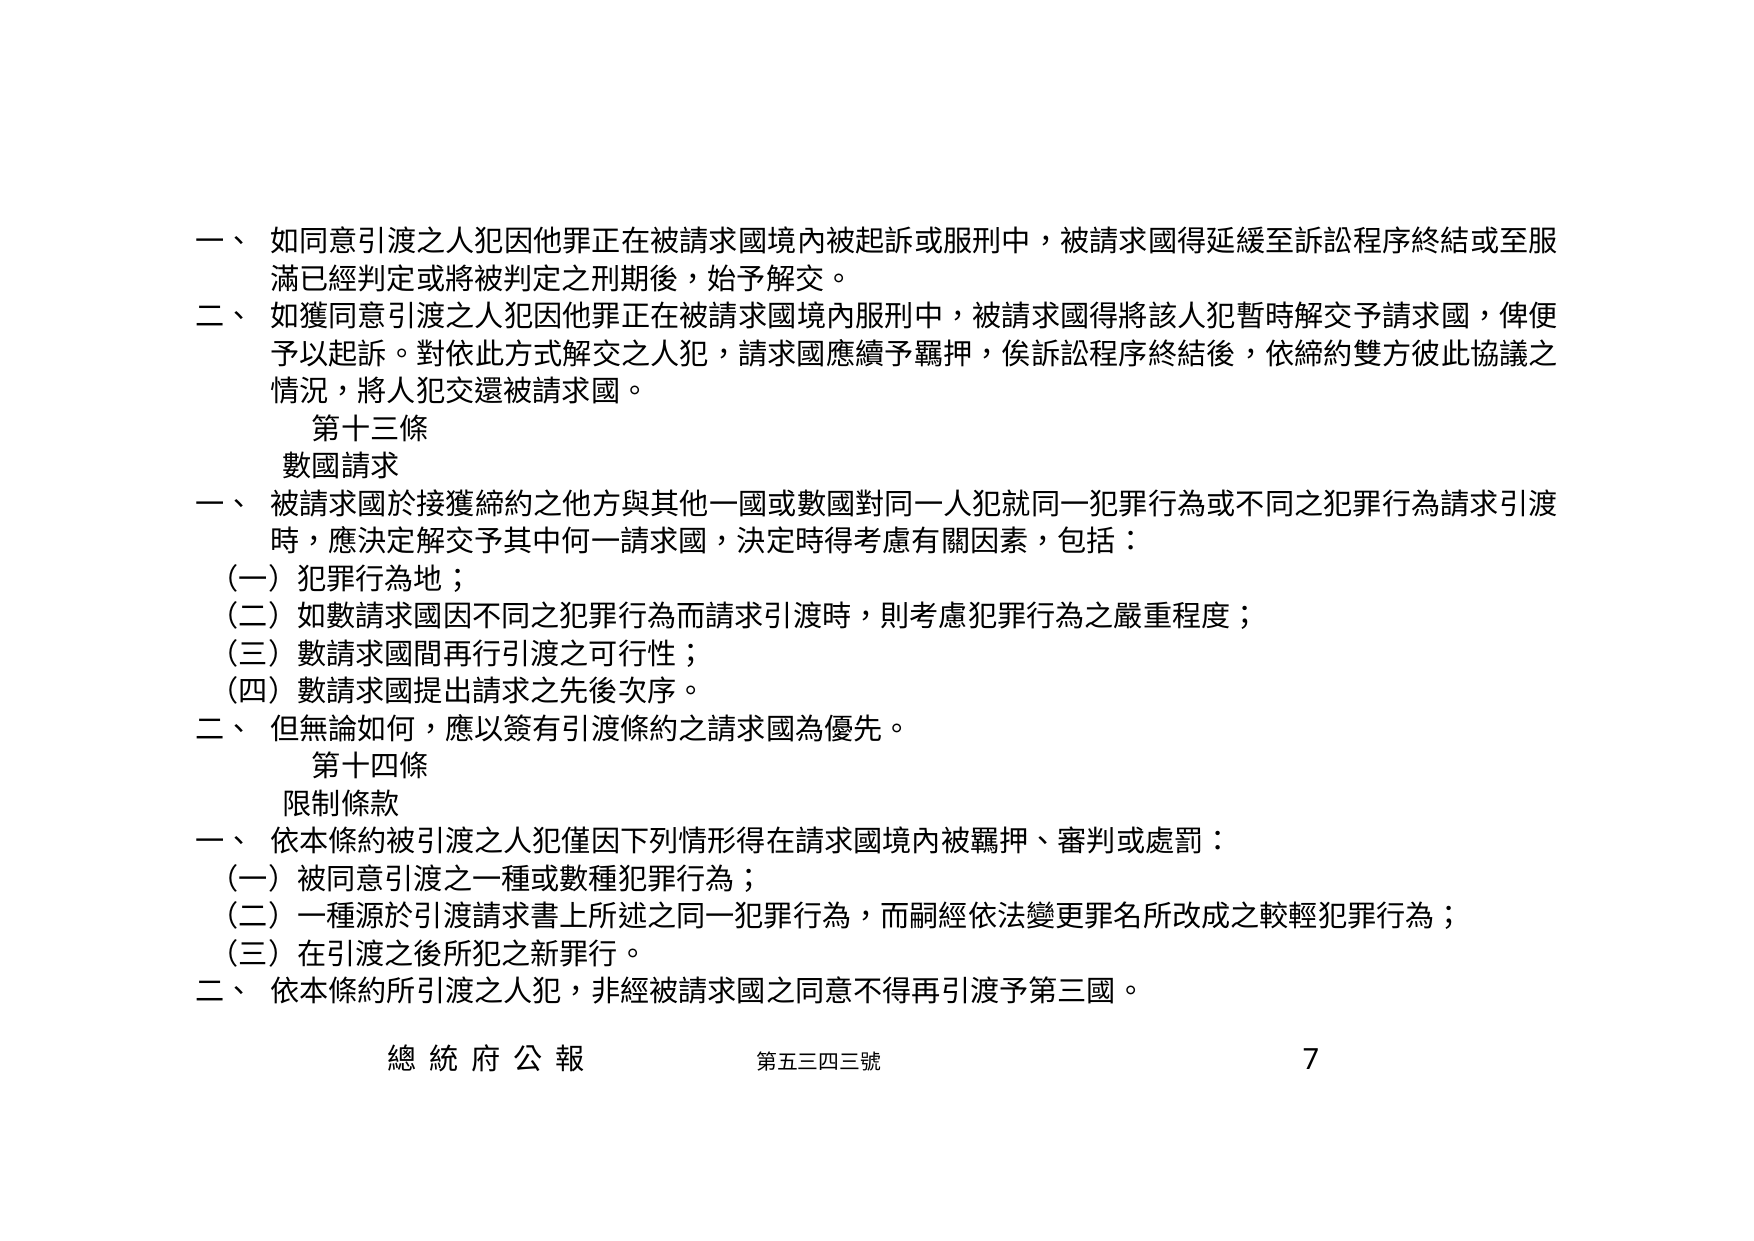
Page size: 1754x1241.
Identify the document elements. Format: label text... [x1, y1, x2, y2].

text 第十四條 [195, 747, 1559, 784]
text （二）一種源於引渡請求書上所述之同一犯罪行為，而嗣經依法變更罪名所改成之較輕犯罪行為； [195, 897, 1559, 934]
list 依本條約所引渡之人犯，非經被請求國之同意不得再引渡予第三國。 [195, 972, 1559, 1009]
text （三）數請求國間再行引渡之可行性； [195, 634, 1559, 672]
list 如獲同意引渡之人犯因他罪正在被請求國境內服刑中，被請求國得將該人犯暫時解交予請求國，俾便予以起訴。對依此方式解交之人犯，請求國應續予羈押，俟訴訟程序終結後，依締約雙方彼此協議之情況，將人犯交還被請求國。 [195, 297, 1559, 409]
list 依本條約被引渡之人犯僅因下列情形得在請求國境內被羈押、審判或處罰： [195, 822, 1559, 859]
text （一）被同意引渡之一種或數種犯罪行為； [195, 859, 1559, 897]
text 第十三條 [195, 409, 1559, 447]
list 被請求國於接獲締約之他方與其他一國或數國對同一人犯就同一犯罪行為或不同之犯罪行為請求引渡時，應決定解交予其中何一請求國，決定時得考慮有關因素，包括： [195, 484, 1559, 559]
text （一）犯罪行為地； [195, 559, 1559, 597]
list 如同意引渡之人犯因他罪正在被請求國境內被起訴或服刑中，被請求國得延緩至訴訟程序終結或至服滿已經判定或將被判定之刑期後，始予解交。 [195, 222, 1559, 297]
list 但無論如何，應以簽有引渡條約之請求國為優先。 [195, 709, 1559, 747]
text （三）在引渡之後所犯之新罪行。 [195, 934, 1559, 972]
text 數國請求 [195, 447, 1559, 484]
text 限制條款 [195, 784, 1559, 822]
text （二）如數請求國因不同之犯罪行為而請求引渡時，則考慮犯罪行為之嚴重程度； [195, 597, 1559, 634]
text （四）數請求國提出請求之先後次序。 [195, 672, 1559, 709]
